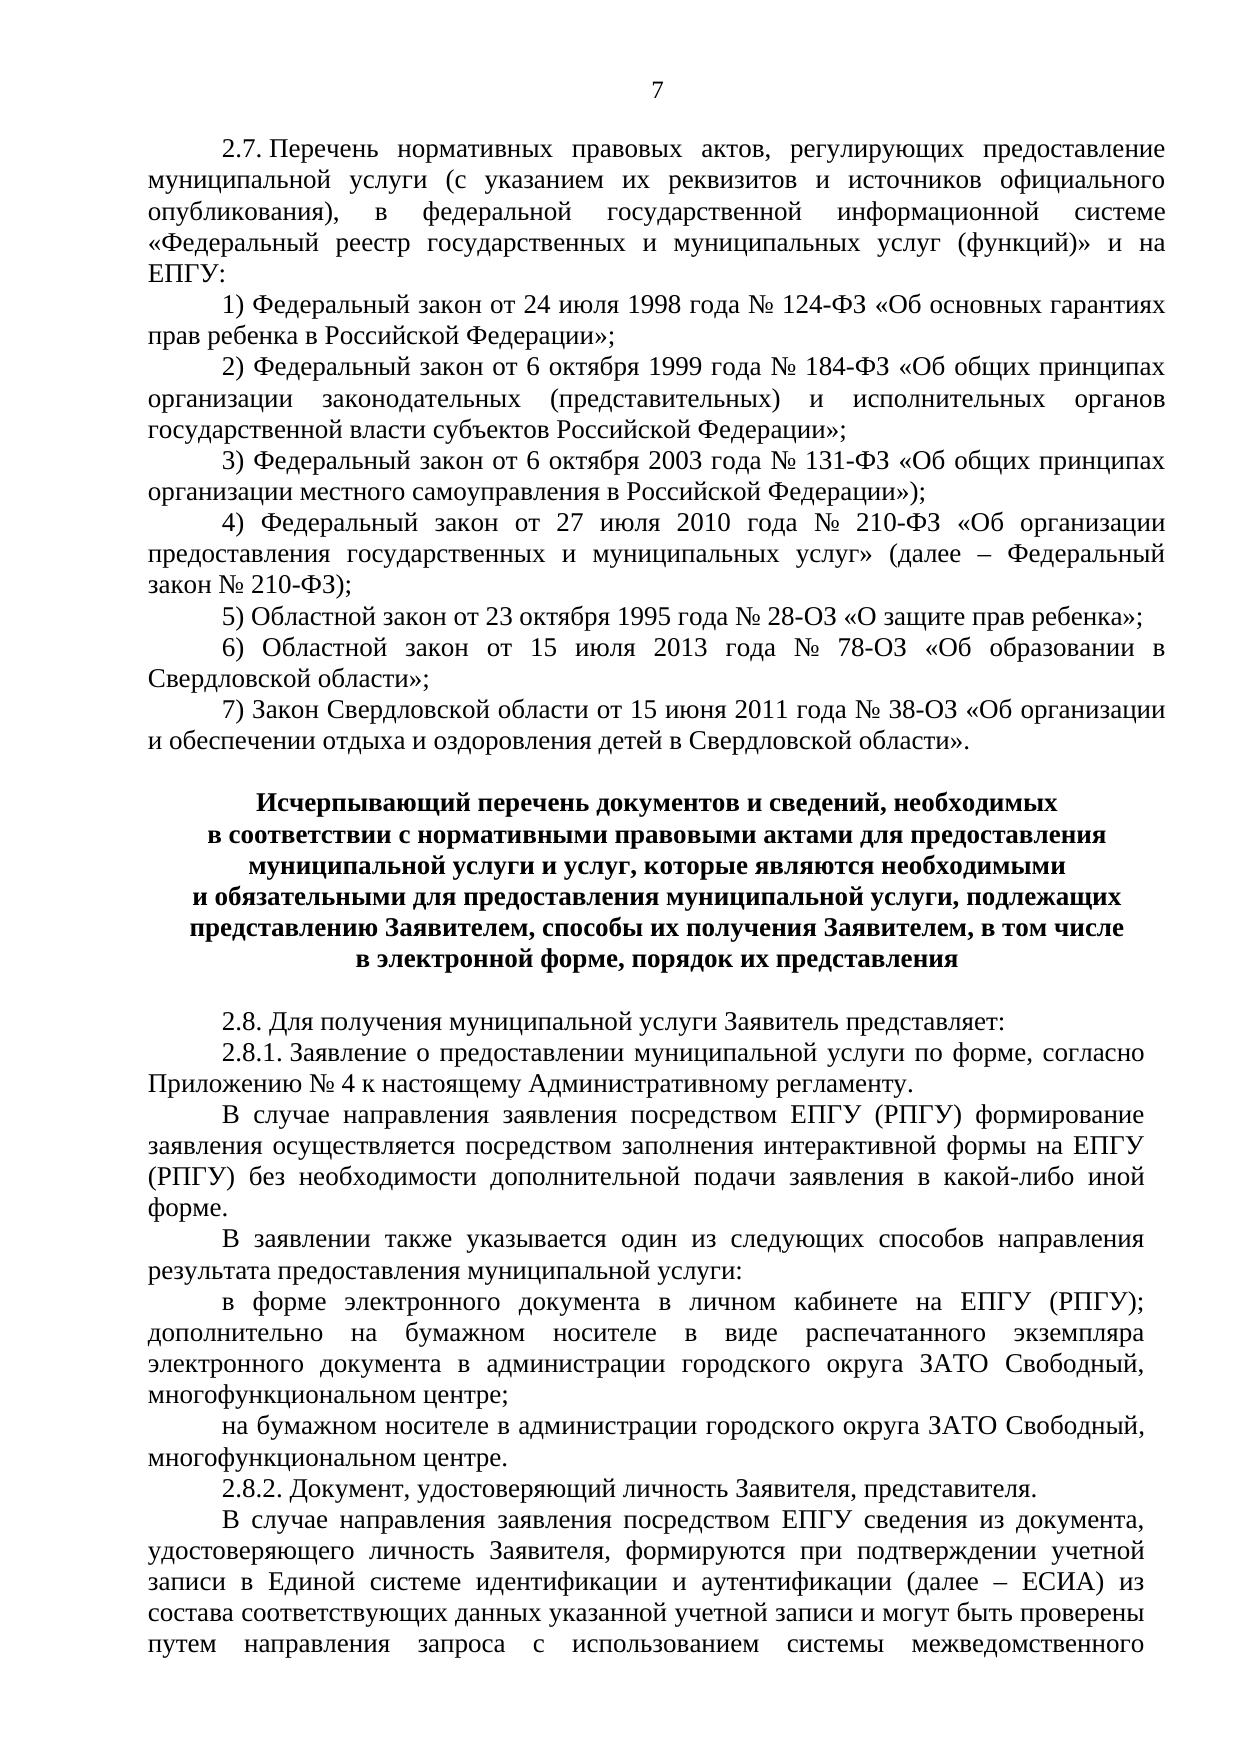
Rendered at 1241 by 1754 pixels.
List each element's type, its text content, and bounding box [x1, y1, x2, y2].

text В случае направления заявления посредством ЕПГУ сведения из документа, удостоверяющего личность Заявителя, формируются при подтверждении учетной записи в Единой системе идентификации и аутентификации (далее – ЕСИА) из состава соответствующих данных указанной учетной записи и могут быть проверены путем направления запроса с использованием системы межведомственного [148, 1503, 1146, 1659]
text 2.8.2. Документ, удостоверяющий личность Заявителя, представителя. [148, 1472, 1167, 1503]
text 3) Федеральный закон от 6 октября 2003 года № 131-ФЗ «Об общих принципах организации местного самоуправления в Российской Федерации»); [148, 444, 1167, 506]
text в соответствии с нормативными правовыми актами для предоставления муниципальной услуги и услуг, которые являются необходимыми [148, 818, 1167, 880]
text В случае направления заявления посредством ЕПГУ (РПГУ) формирование заявления осуществляется посредством заполнения интерактивной формы на ЕПГУ (РПГУ) без необходимости дополнительной подачи заявления в какой-либо иной форме. [148, 1098, 1146, 1223]
text 1) Федеральный закон от 24 июля 1998 года № 124-ФЗ «Об основных гарантиях прав ребенка в Российской Федерации»; [148, 288, 1167, 351]
text 2.7. Перечень нормативных правовых актов, регулирующих предоставление муниципальной услуги (с указанием их реквизитов и источников официального опубликования), в федеральной государственной информационной системе «Федеральный реестр государственных и муниципальных услуг (функций)» и на ЕПГУ: [148, 132, 1167, 288]
text в электронной форме, порядок их представления [148, 942, 1167, 973]
text 2.8. Для получения муниципальной услуги Заявитель представляет: [148, 1004, 1146, 1036]
text 4) Федеральный закон от 27 июля 2010 года № 210-ФЗ «Об организации предоставления государственных и муниципальных услуг» (далее – Федеральный закон № 210-ФЗ); [148, 506, 1167, 600]
text и обязательными для предоставления муниципальной услуги, подлежащих представлению Заявителем, способы их получения Заявителем, в том числе [148, 880, 1167, 942]
text 2.8.1. Заявление о предоставлении муниципальной услуги по форме, согласно Приложению № 4 к настоящему Административному регламенту. [148, 1036, 1146, 1098]
text 7) Закон Свердловской области от 15 июня 2011 года № 38-ОЗ «Об организации и обеспечении отдыха и оздоровления детей в Свердловской области». [148, 693, 1167, 755]
text 6) Областной закон от 15 июля 2013 года № 78-ОЗ «Об образовании в Свердловской области»; [148, 631, 1167, 693]
text Исчерпывающий перечень документов и сведений, необходимых [148, 787, 1167, 818]
text 5) Областной закон от 23 октября 1995 года № 28-ОЗ «О защите прав ребенка»; [148, 600, 1167, 631]
text 2) Федеральный закон от 6 октября 1999 года № 184-ФЗ «Об общих принципах организации законодательных (представительных) и исполнительных органов государственной власти субъектов Российской Федерации»; [148, 351, 1167, 444]
text на бумажном носителе в администрации городского округа ЗАТО Свободный, многофункциональном центре. [148, 1409, 1146, 1472]
text В заявлении также указывается один из следующих способов направления результата предоставления муниципальной услуги: [148, 1223, 1146, 1285]
text в форме электронного документа в личном кабинете на ЕПГУ (РПГУ); дополнительно на бумажном носителе в виде распечатанного экземпляра электронного документа в администрации городского округа ЗАТО Свободный, многофункциональном центре; [148, 1285, 1146, 1409]
